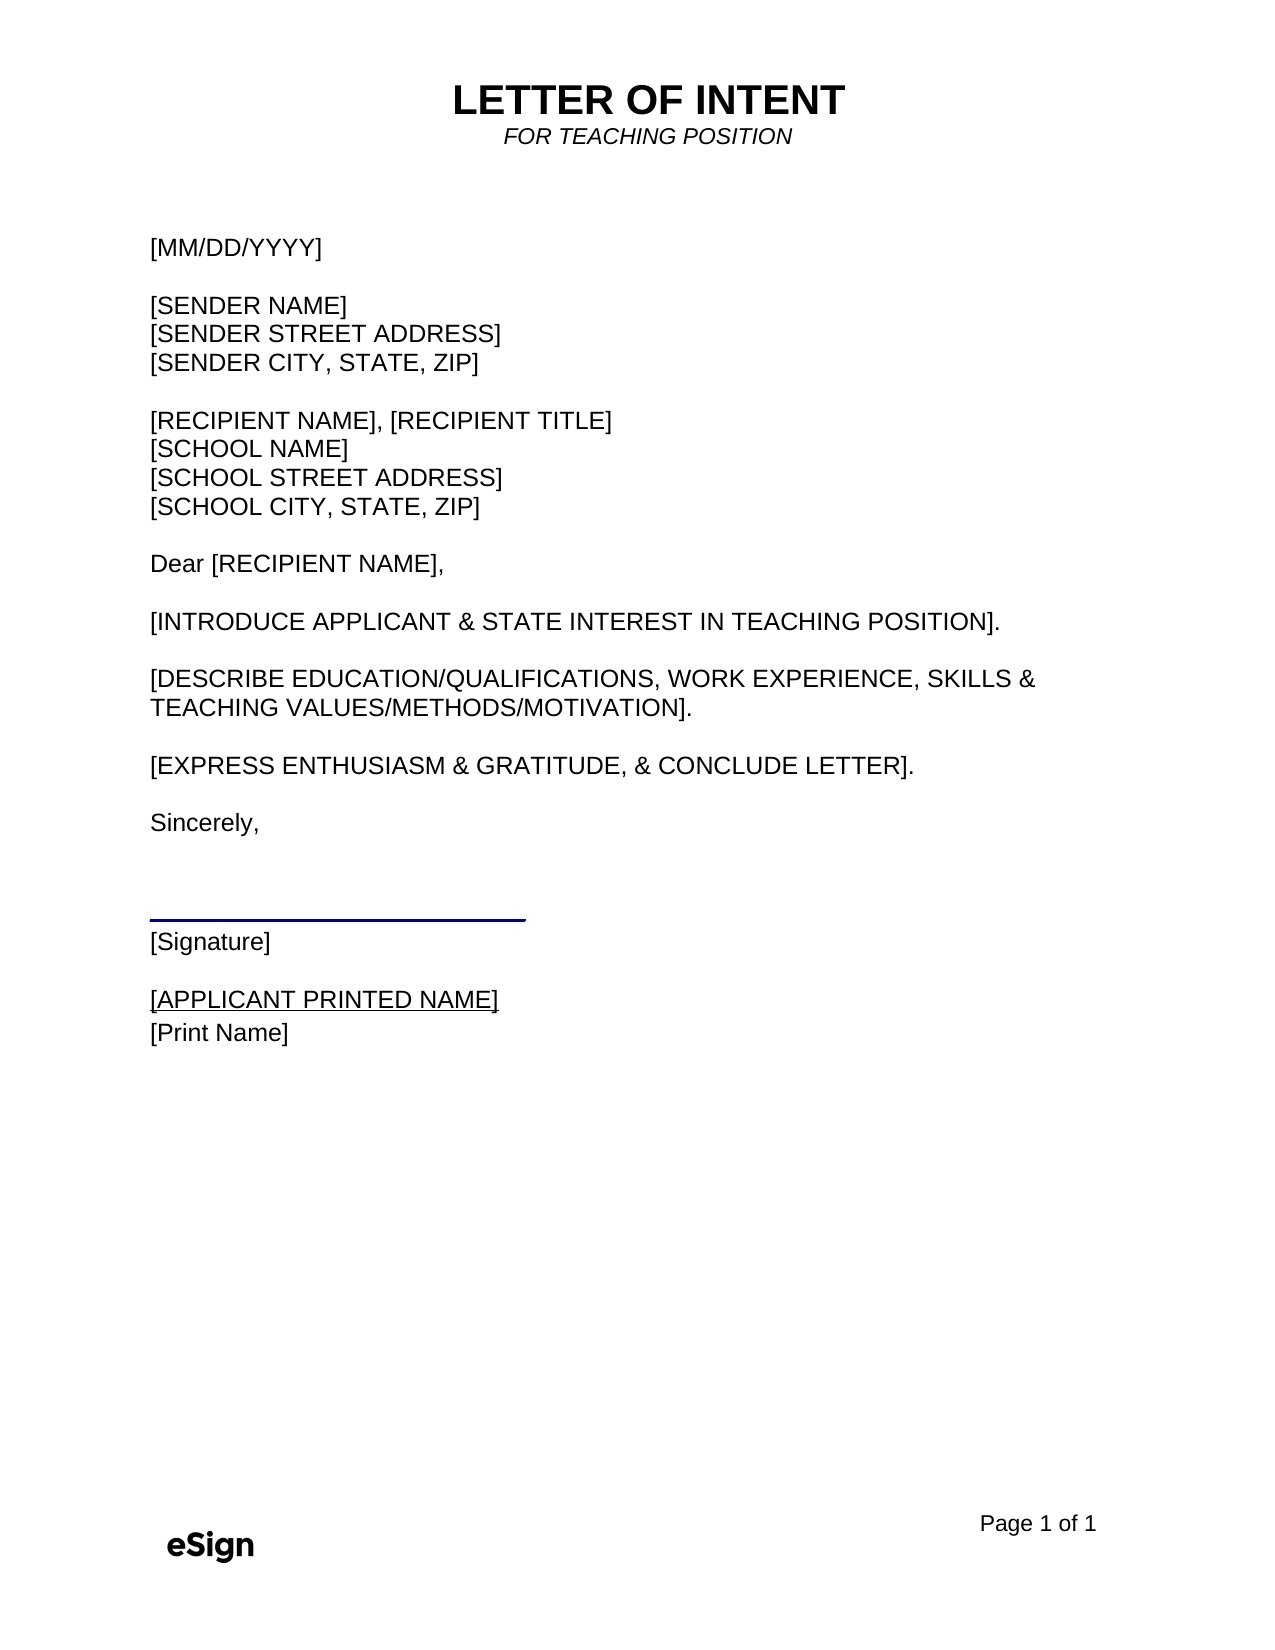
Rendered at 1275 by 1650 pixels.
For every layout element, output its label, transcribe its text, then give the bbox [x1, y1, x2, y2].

text Dear [RECIPIENT NAME], [150, 549, 1147, 578]
subtitle [Signature] [150, 927, 1147, 956]
subtitle FOR TEACHING POSITION [150, 123, 1147, 149]
subtitle LETTER OF INTENT [150, 75, 1147, 123]
text [SCHOOL CITY, STATE, ZIP] [150, 492, 1147, 521]
subtitle ___________________________ [150, 894, 1147, 923]
subtitle [Print Name] [150, 1018, 1147, 1046]
text [EXPRESS ENTHUSIASM & GRATITUDE, & CONCLUDE LETTER]. [150, 751, 1147, 779]
subtitle [APPLICANT PRINTED NAME] [150, 985, 1147, 1013]
text [SENDER STREET ADDRESS] [150, 319, 1147, 348]
text Sincerely, [150, 808, 1147, 837]
text [SENDER CITY, STATE, ZIP] [150, 348, 1147, 377]
text [SCHOOL STREET ADDRESS] [150, 463, 1147, 492]
subtitle [MM/DD/YYYY] [150, 233, 1147, 262]
text [SENDER NAME] [150, 291, 1147, 319]
text [DESCRIBE EDUCATION/QUALIFICATIONS, WORK EXPERIENCE, SKILLS & TEACHING VALUES/METHODS/MOTIVATION]. [150, 664, 1147, 722]
text [INTRODUCE APPLICANT & STATE INTEREST IN TEACHING POSITION]. [150, 607, 1147, 636]
text [SCHOOL NAME] [150, 434, 1147, 463]
text [RECIPIENT NAME], [RECIPIENT TITLE] [150, 406, 1147, 434]
